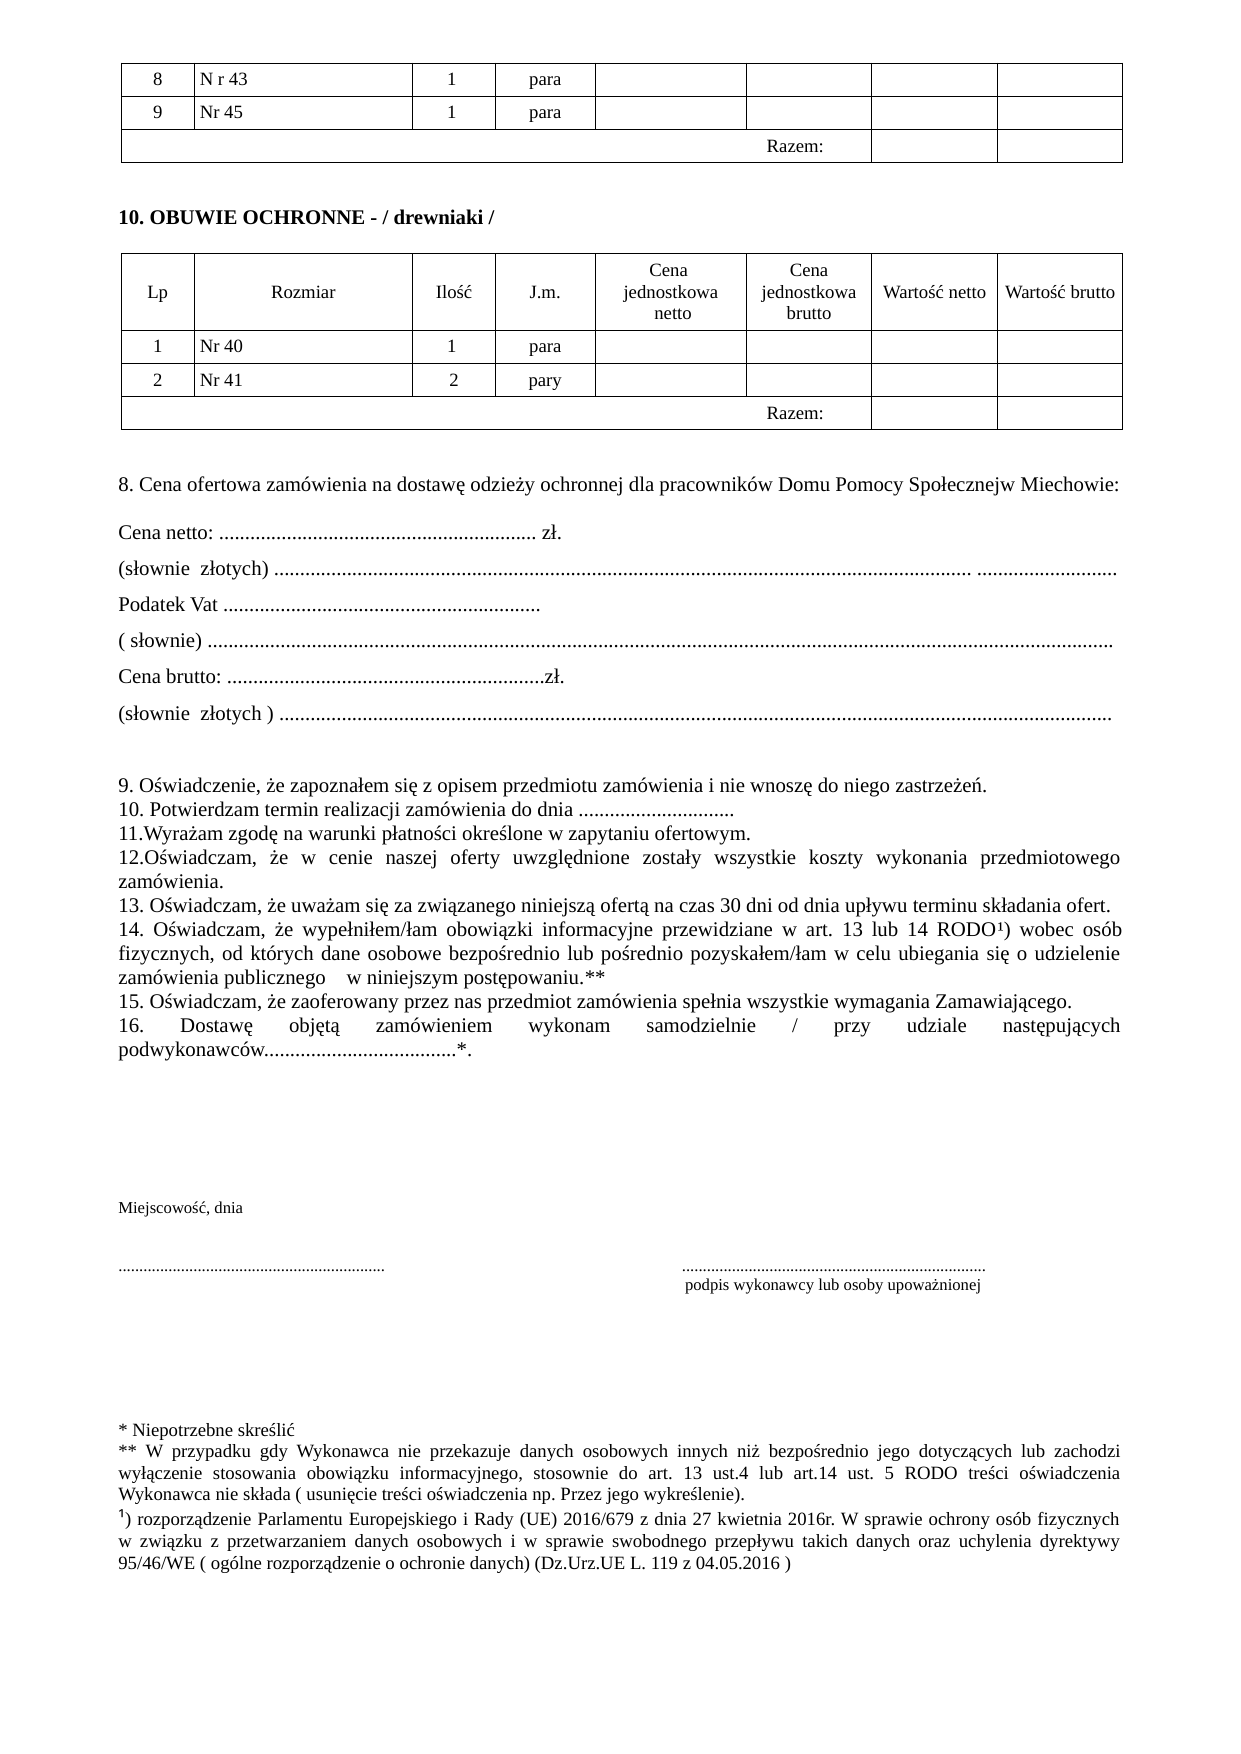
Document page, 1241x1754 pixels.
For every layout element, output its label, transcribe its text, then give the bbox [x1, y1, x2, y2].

table_cell 2 [122, 364, 194, 396]
table_cell [998, 331, 1122, 363]
text 11.Wyrażam zgodę na warunki płatności określone w zapytaniu ofertowym. [118, 821, 1122, 845]
table_cell 1 [122, 331, 194, 363]
table_cell Razem: [122, 397, 871, 429]
text 14. Oświadczam, że wypełniłem/łam obowiązki informacyjne przewidziane w art. 13 lub 14 RODO¹) wobec osób fizycznych, od których dane osobowe bezpośrednio lub pośrednio pozyskałem/łam w celu ubiegania się o udzielenie zamówienia publicznego w niniejszym postępowaniu.** [118, 917, 1122, 989]
table_cell [747, 331, 871, 363]
table_cell Nr 40 [195, 331, 412, 363]
text 13. Oświadczam, że uważam się za związanego niniejszą ofertą na czas 30 dni od dnia upływu terminu składania ofert. [118, 893, 1122, 917]
table_cell 8 [122, 64, 194, 96]
table_cell [747, 64, 871, 96]
text Miejscowość, dnia [118, 1198, 1122, 1217]
text 12.Oświadczam, że w cenie naszej oferty uwzględnione zostały wszystkie koszty wykonania przedmiotowego zamówienia. [118, 845, 1122, 893]
text Cena brutto: .............................................................zł. [118, 664, 1122, 688]
table_cell 2 [413, 364, 495, 396]
table_cell Nr 41 [195, 364, 412, 396]
table_header Wartość netto [872, 254, 997, 329]
table_header Wartość brutto [998, 254, 1122, 329]
text Cena netto: ............................................................. zł. [118, 520, 1122, 544]
text 16. Dostawę objętą zamówieniem wykonam samodzielnie / przy udziale następujących podwykonawców.....................................*. [118, 1013, 1122, 1061]
table_header Cena jednostkowa brutto [747, 254, 871, 329]
table_cell para [496, 97, 595, 129]
text ( słownie) .............................................................................................................................................................................. [118, 628, 1122, 652]
table_cell 1 [413, 64, 495, 96]
text ¹) rozporządzenie Parlamentu Europejskiego i Rady (UE) 2016/679 z dnia 27 kwietnia 2016r. W sprawie ochrony osób fizycznych w związku z przetwarzaniem danych osobowych i w sprawie swobodnego przepływu takich danych oraz uchylenia dyrektywy 95/46/WE ( ogólne rozporządzenie o ochronie danych) (Dz.Urz.UE L. 119 z 04.05.2016 ) [118, 1505, 1122, 1573]
text 10. OBUWIE OCHRONNE - / drewniaki / [118, 205, 1122, 229]
table_cell [998, 364, 1122, 396]
table_cell para [496, 64, 595, 96]
table_cell [998, 97, 1122, 129]
text Podatek Vat ............................................................. [118, 592, 1122, 616]
text * Niepotrzebne skreślić [118, 1419, 1122, 1440]
table_cell [872, 130, 997, 162]
table_cell 1 [413, 97, 495, 129]
table_header Lp [122, 254, 194, 329]
table_cell [596, 364, 746, 396]
table_cell [872, 397, 997, 429]
table_cell Nr 45 [195, 97, 412, 129]
table_cell N r 43 [195, 64, 412, 96]
table_cell 1 [413, 331, 495, 363]
table_cell [872, 331, 997, 363]
table_cell pary [496, 364, 595, 396]
table_cell para [496, 331, 595, 363]
text (słownie złotych) ...................................................................................................................................... ........................... [118, 556, 1122, 580]
table_cell Razem: [122, 130, 871, 162]
table_cell [872, 364, 997, 396]
text 8. Cena ofertowa zamówienia na dostawę odzieży ochronnej dla pracowników Domu Pomocy Społecznejw Miechowie: [118, 472, 1122, 496]
table_cell [872, 64, 997, 96]
table_header Ilość [413, 254, 495, 329]
text podpis wykonawcy lub osoby upoważnionej [118, 1275, 1122, 1294]
table_cell [998, 397, 1122, 429]
table_header J.m. [496, 254, 595, 329]
table_cell [998, 64, 1122, 96]
table_header Rozmiar [195, 254, 412, 329]
text 9. Oświadczenie, że zapoznałem się z opisem przedmiotu zamówienia i nie wnoszę do niego zastrzeżeń. [118, 772, 1122, 797]
table_cell [747, 97, 871, 129]
text 10. Potwierdzam termin realizacji zamówienia do dnia .............................. [118, 797, 1122, 821]
text ................................................................ ......................................................................... [118, 1256, 1122, 1275]
table_cell [998, 130, 1122, 162]
text (słownie złotych ) ................................................................................................................................................................ [118, 700, 1122, 724]
table_cell [872, 97, 997, 129]
table_cell [596, 64, 746, 96]
table_cell 9 [122, 97, 194, 129]
table_cell [596, 331, 746, 363]
table_header Cena jednostkowa netto [596, 254, 746, 329]
text 15. Oświadczam, że zaoferowany przez nas przedmiot zamówienia spełnia wszystkie wymagania Zamawiającego. [118, 989, 1122, 1013]
table_cell [747, 364, 871, 396]
text ** W przypadku gdy Wykonawca nie przekazuje danych osobowych innych niż bezpośrednio jego dotyczących lub zachodzi wyłączenie stosowania obowiązku informacyjnego, stosownie do art. 13 ust.4 lub art.14 ust. 5 RODO treści oświadczenia Wykonawca nie składa ( usunięcie treści oświadczenia np. Przez jego wykreślenie). [118, 1440, 1122, 1505]
table_cell [596, 97, 746, 129]
